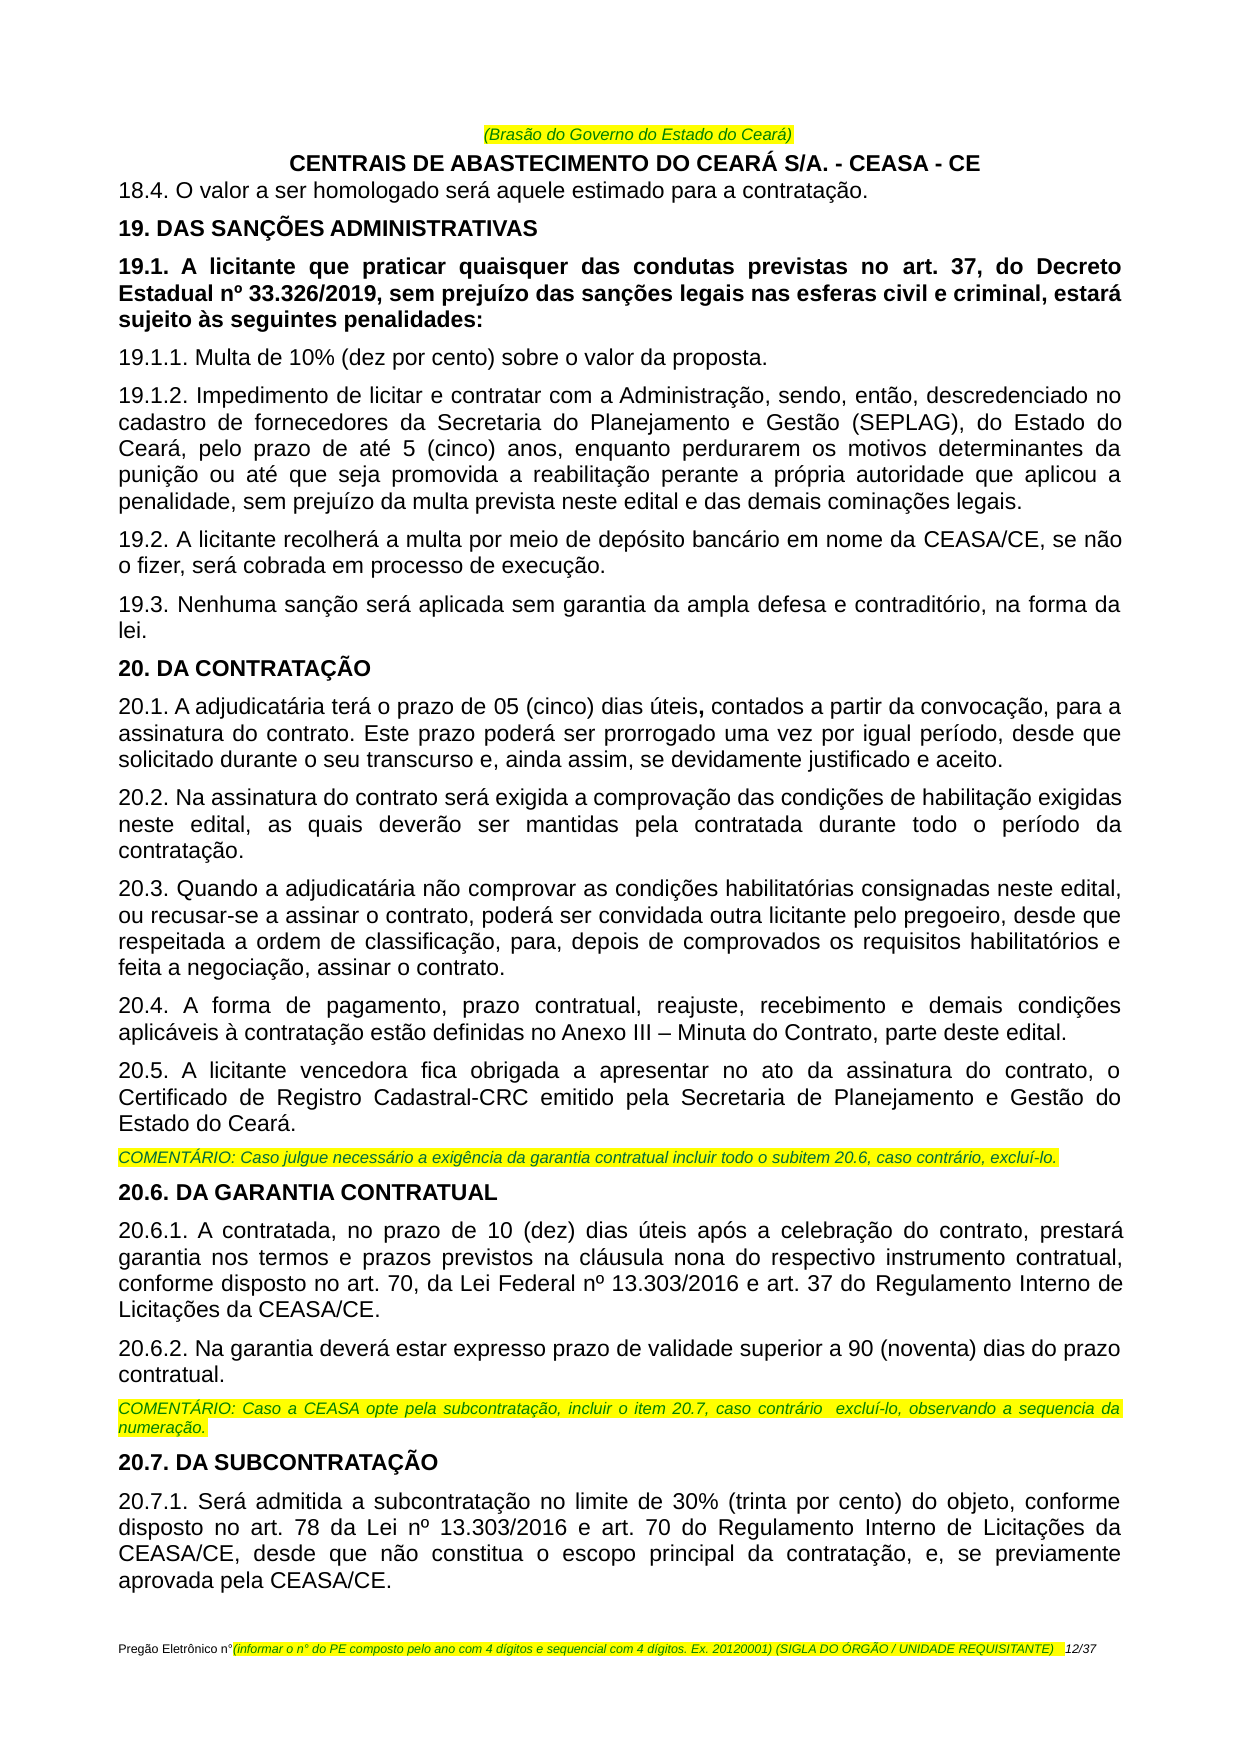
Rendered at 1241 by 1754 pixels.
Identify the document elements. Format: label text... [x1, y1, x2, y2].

text COMENTÁRIO: Caso a CEASA opte pela subcontratação, incluir o item 20.7, caso contrário excluí-lo, observando a sequencia da numeração. [118, 1399, 1123, 1437]
text 19.2. A licitante recolherá a multa por meio de depósito bancário em nome da CEASA/CE, se não o fizer, será cobrada em processo de execução. [118, 526, 1122, 579]
text 20.3. Quando a adjudicatária não comprovar as condições habilitatórias consignadas neste edital, ou recusar-se a assinar o contrato, poderá ser convidada outra licitante pelo pregoeiro, desde que respeitada a ordem de classificação, para, depois de comprovados os requisitos habilitatórios e feita a negociação, assinar o contrato. [118, 875, 1122, 981]
text 20.7.1. Será admitida a subcontratação no limite de 30% (trinta por cento) do objeto, conforme disposto no art. 78 da Lei nº 13.303/2016 e art. 70 do Regulamento Interno de Licitações da CEASA/CE, desde que não constitua o escopo principal da contratação, e, se previamente aprovada pela CEASA/CE. [118, 1488, 1122, 1593]
text 19.1.1. Multa de 10% (dez por cento) sobre o valor da proposta. [118, 344, 1122, 370]
text 18.4. O valor a ser homologado será aquele estimado para a contratação. [118, 177, 1122, 203]
text 20.5. A licitante vencedora fica obrigada a apresentar no ato da assinatura do contrato, o Certificado de Registro Cadastral-CRC emitido pela Secretaria de Planejamento e Gestão do Estado do Ceará. [118, 1057, 1122, 1136]
text 20.7. DA SUBCONTRATAÇÃO [118, 1449, 1122, 1476]
text 20.2. Na assinatura do contrato será exigida a comprovação das condições de habilitação exigidas neste edital, as quais deverão ser mantidas pela contratada durante todo o período da contratação. [118, 784, 1122, 863]
text COMENTÁRIO: Caso julgue necessário a exigência da garantia contratual incluir todo o subitem 20.6, caso contrário, excluí-lo. [118, 1148, 1123, 1167]
text 20. DA CONTRATAÇÃO [118, 655, 1122, 681]
text 20.6.1. A contratada, no prazo de 10 (dez) dias úteis após a celebração do contrato, prestará garantia nos termos e prazos previstos na cláusula nona do respectivo instrumento contratual, conforme disposto no art. 70, da Lei Federal nº 13.303/2016 e art. 37 do Regulamento Interno de Licitações da CEASA/CE. [118, 1217, 1123, 1323]
text 19.1. A licitante que praticar quaisquer das condutas previstas no art. 37, do Decreto Estadual nº 33.326/2019, sem prejuízo das sanções legais nas esferas civil e criminal, estará sujeito às seguintes penalidades: [118, 253, 1122, 332]
text 20.4. A forma de pagamento, prazo contratual, reajuste, recebimento e demais condições aplicáveis à contratação estão definidas no Anexo III – Minuta do Contrato, parte deste edital. [118, 992, 1122, 1045]
text 20.6. DA GARANTIA CONTRATUAL [118, 1179, 1122, 1205]
text 20.1. A adjudicatária terá o prazo de 05 (cinco) dias úteis, contados a partir da convocação, para a assinatura do contrato. Este prazo poderá ser prorrogado uma vez por igual período, desde que solicitado durante o seu transcurso e, ainda assim, se devidamente justificado e aceito. [118, 693, 1122, 772]
text 20.6.2. Na garantia deverá estar expresso prazo de validade superior a 90 (noventa) dias do prazo contratual. [118, 1334, 1122, 1387]
text 19.3. Nenhuma sanção será aplicada sem garantia da ampla defesa e contraditório, na forma da lei. [118, 591, 1122, 643]
text 19. DAS SANÇÕES ADMINISTRATIVAS [118, 215, 1122, 241]
text 19.1.2. Impedimento de licitar e contratar com a Administração, sendo, então, descredenciado no cadastro de fornecedores da Secretaria do Planejamento e Gestão (SEPLAG), do Estado do Ceará, pelo prazo de até 5 (cinco) anos, enquanto perdurarem os motivos determinantes da punição ou até que seja promovida a reabilitação perante a própria autoridade que aplicou a penalidade, sem prejuízo da multa prevista neste edital e das demais cominações legais. [118, 382, 1122, 514]
